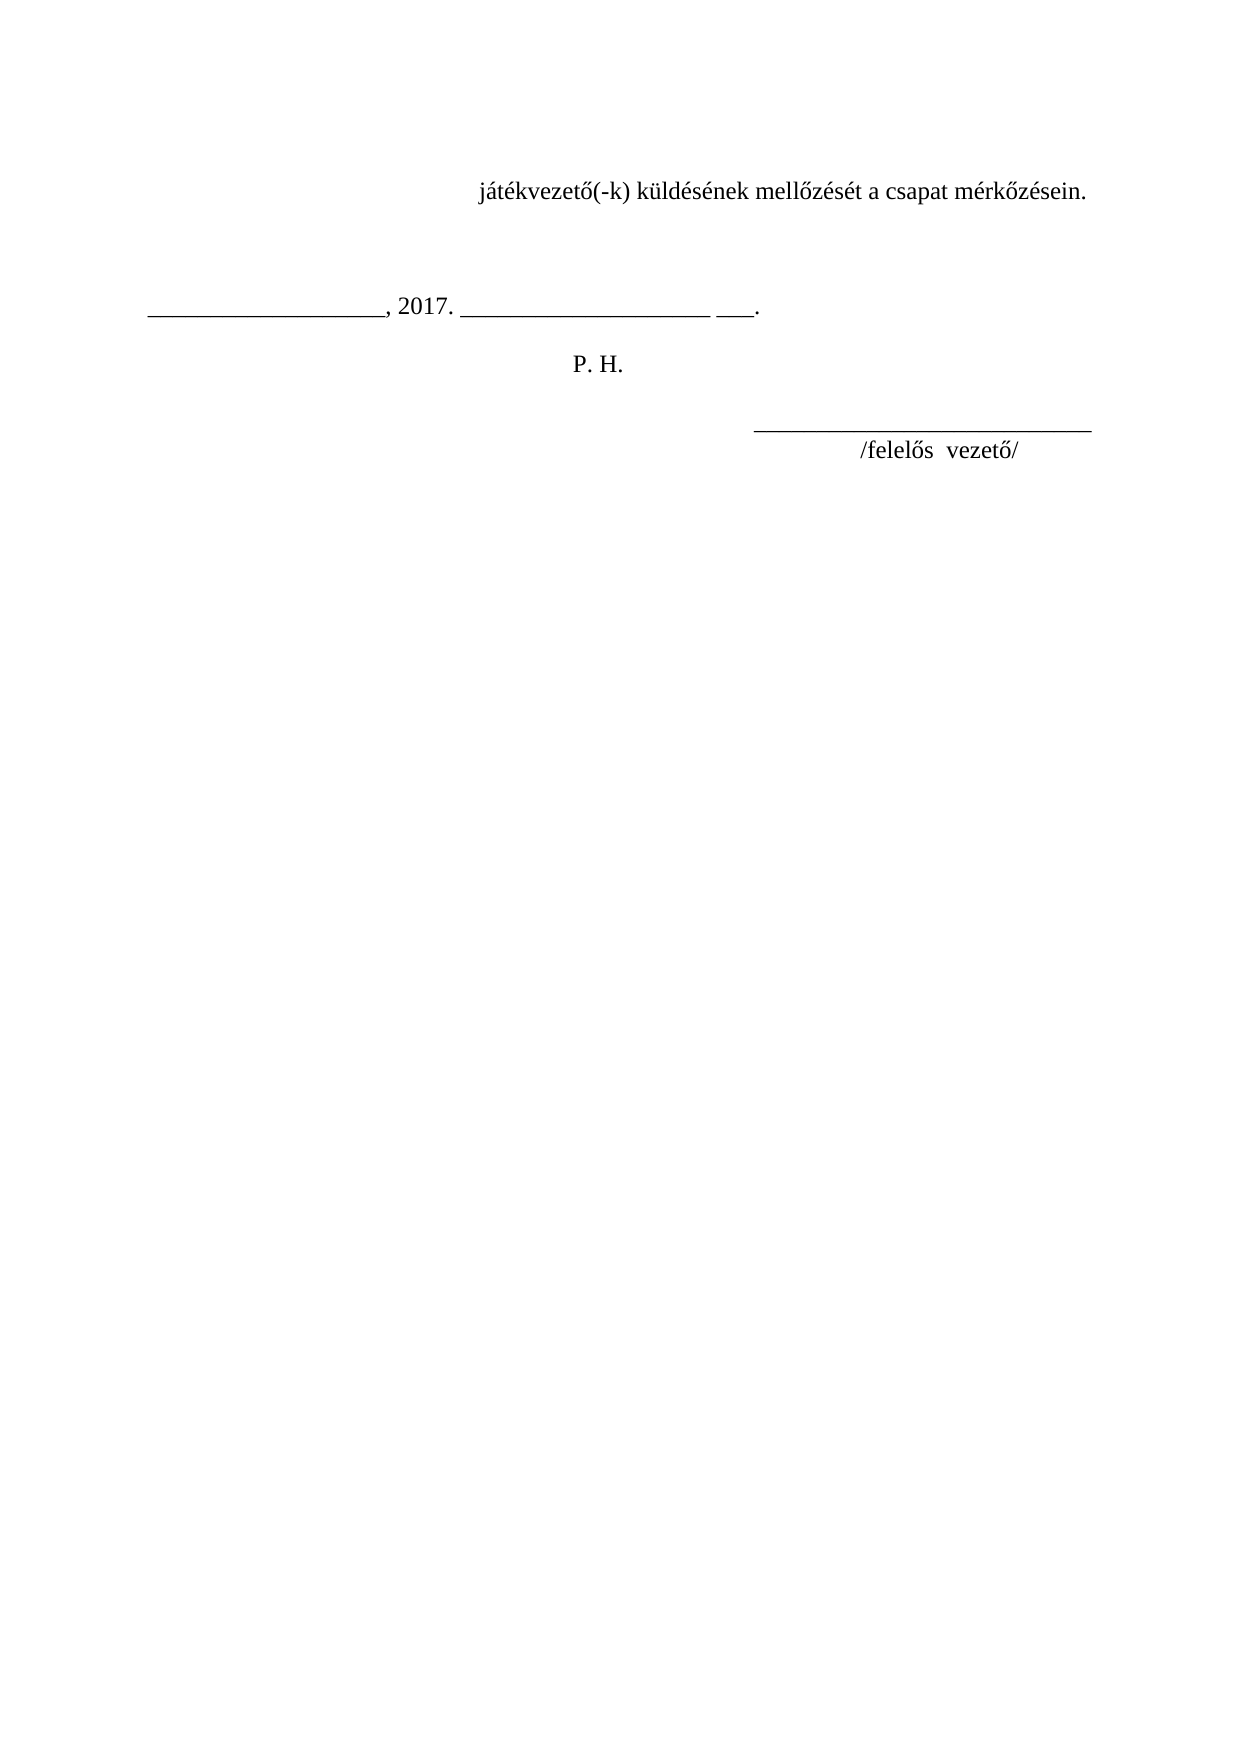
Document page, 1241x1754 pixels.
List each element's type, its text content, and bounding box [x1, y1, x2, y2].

text ___________________, 2017. ____________________ ___. [148, 291, 1093, 320]
text játékvezető(-k) küldésének mellőzését a csapat mérkőzésein. [148, 176, 1093, 205]
text P. H. [148, 349, 1093, 378]
text ___________________________ [148, 406, 1093, 435]
text /felelős vezető/ [148, 435, 1093, 464]
